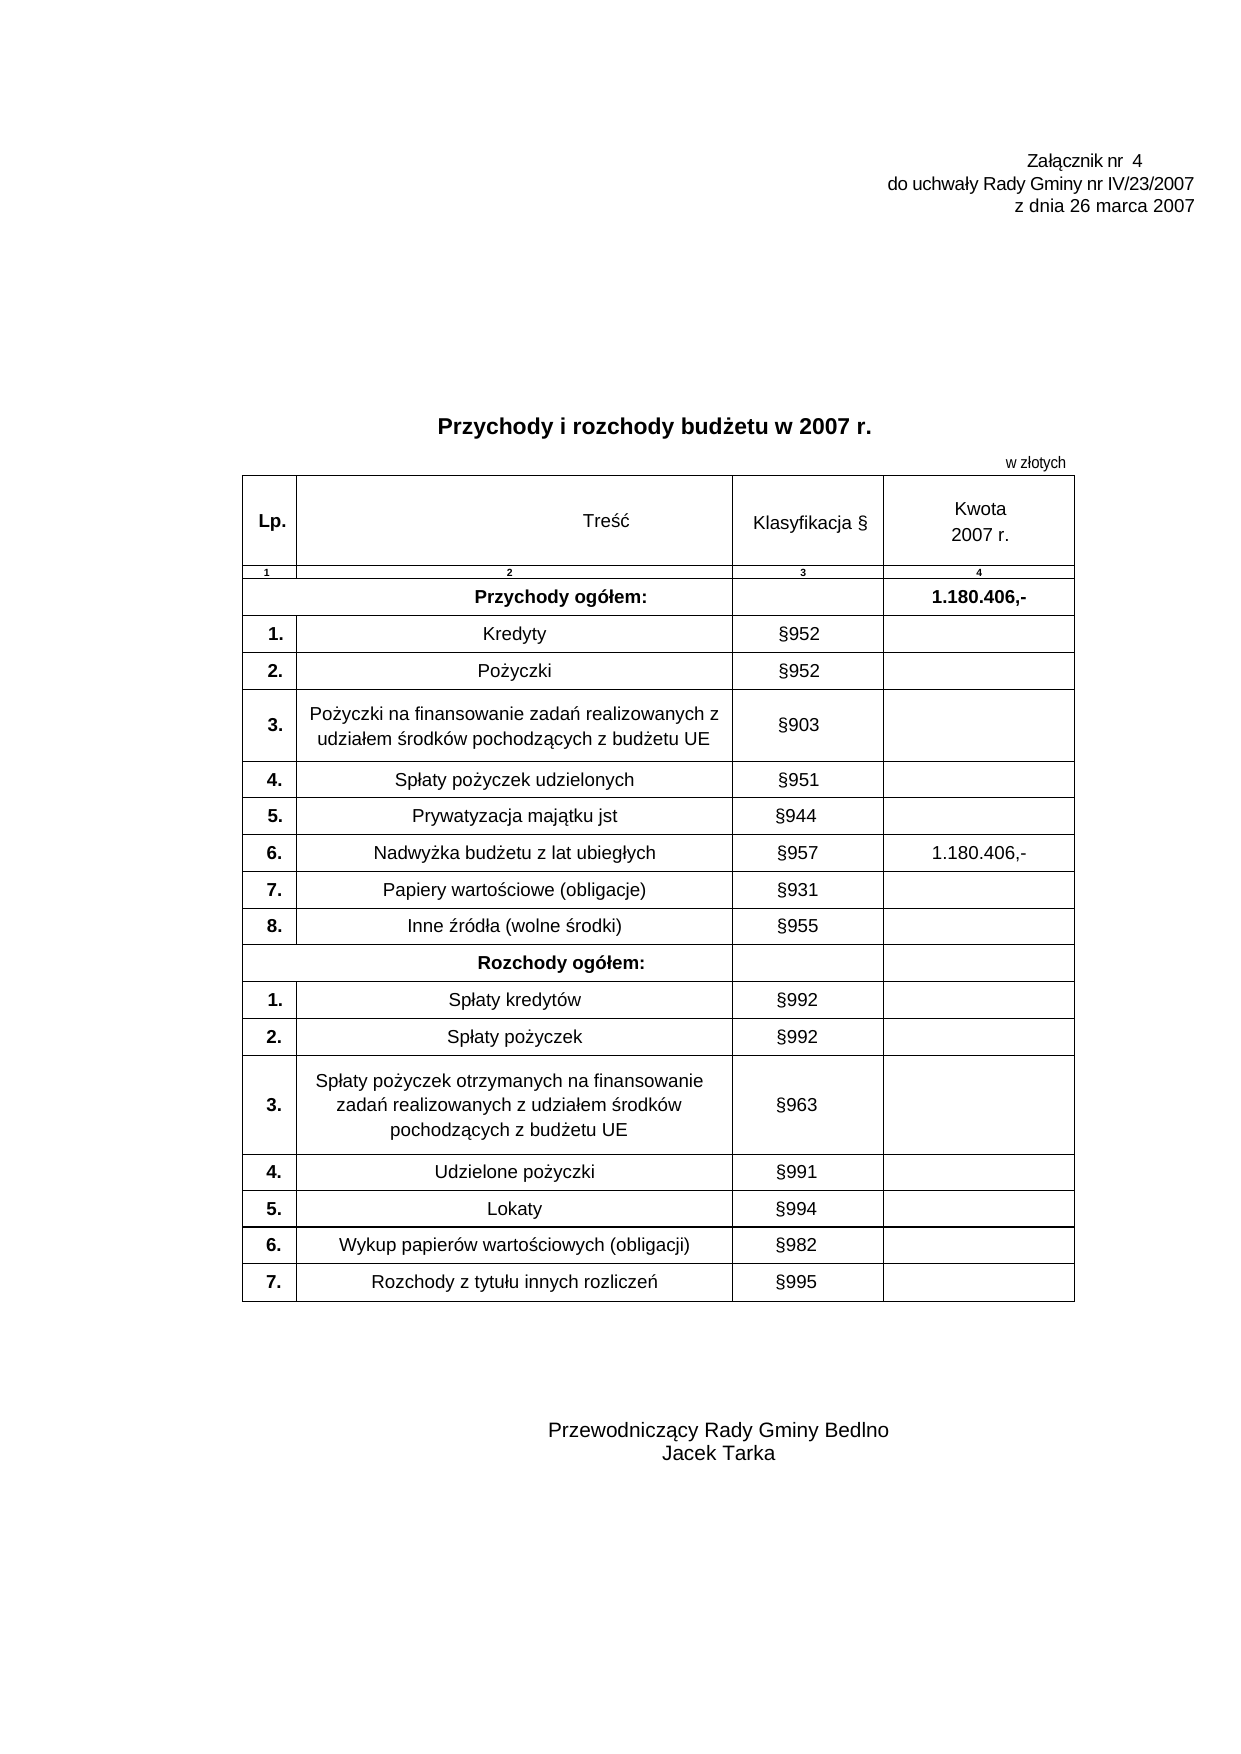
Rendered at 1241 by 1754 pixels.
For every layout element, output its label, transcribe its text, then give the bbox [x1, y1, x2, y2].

table_cell Papiery wartościowe (obligacje) [297, 872, 732, 908]
table_cell 4 [1070, 566, 1074, 578]
table_cell [884, 1228, 1074, 1262]
table_cell 4. [243, 1155, 296, 1190]
table_cell Nadwyżka budżetu z lat ubiegłych [297, 835, 732, 871]
table_cell [884, 909, 1074, 944]
text Przychody i rozchody budżetu w 2007 r. [437, 413, 1194, 439]
table_cell 3. [243, 690, 296, 761]
text do uchwały Rady Gminy nr IV/23/2007 [242, 172, 1194, 195]
table_cell [884, 945, 1074, 981]
table_cell Lokaty [297, 1191, 732, 1226]
text Załącznik nr 4 [926, 150, 1194, 172]
table_cell 1. [243, 616, 296, 652]
text Przewodniczący Rady Gminy Bedlno [242, 1418, 1194, 1441]
table_cell [884, 1155, 1074, 1190]
table_cell §992 [733, 982, 883, 1018]
table_header Lp. [243, 476, 296, 565]
table_cell §944 [733, 798, 883, 834]
table_cell §952 [733, 653, 883, 689]
table_cell Rozchody z tytułu innych rozliczeń [297, 1264, 732, 1301]
table_cell [733, 945, 883, 981]
table_header Klasyfikacja § [733, 476, 883, 565]
text z dnia 26 marca 2007 [242, 195, 1194, 217]
table_header Treść [297, 476, 732, 565]
table_cell 7. [243, 872, 296, 908]
table_cell [884, 762, 1074, 797]
table_cell [884, 1191, 1074, 1226]
table_cell §931 [733, 872, 883, 908]
table_cell [733, 579, 883, 615]
table_cell Inne źródła (wolne środki) [297, 909, 732, 944]
table_cell Udzielone pożyczki [297, 1155, 732, 1190]
table_cell [884, 1056, 1074, 1153]
table_cell §982 [733, 1228, 883, 1262]
table_cell 2. [243, 1019, 296, 1054]
table_cell Spłaty pożyczek [297, 1019, 732, 1054]
table_cell [884, 616, 1074, 652]
table_cell §991 [733, 1155, 883, 1190]
table_cell 1.180.406,- [884, 835, 1074, 871]
table_cell §903 [733, 690, 883, 761]
table_cell 1 [243, 566, 264, 578]
table_cell §951 [733, 762, 883, 797]
table_cell 4. [243, 762, 296, 797]
table_header Kwota 2007 r. [884, 476, 1074, 565]
table_cell 2 [728, 566, 732, 578]
table_cell [884, 1019, 1074, 1054]
table_cell Prywatyzacja majątku jst [297, 798, 732, 834]
table_cell 1 [292, 566, 296, 578]
table_cell Przychody ogółem: [243, 579, 732, 615]
text w złotych [1006, 453, 1194, 472]
table_cell §994 [733, 1191, 883, 1226]
table_cell 5. [243, 798, 296, 834]
text Jacek Tarka [242, 1441, 1194, 1465]
table_cell Pożyczki [297, 653, 732, 689]
table_cell 3 [733, 566, 800, 578]
table_cell Rozchody ogółem: [243, 945, 732, 981]
table_cell §957 [733, 835, 883, 871]
table_cell [884, 690, 1074, 761]
table_cell Kredyty [297, 616, 732, 652]
table_cell 6. [243, 835, 296, 871]
table_cell 4 [884, 566, 888, 578]
table_cell §955 [733, 909, 883, 944]
table_cell [884, 872, 1074, 908]
table_cell Spłaty pożyczek udzielonych [297, 762, 732, 797]
table_cell Spłaty kredytów [297, 982, 732, 1018]
table_cell 8. [243, 909, 296, 944]
table_cell 5. [243, 1191, 296, 1226]
table_cell 6. [243, 1228, 296, 1262]
table_cell 3. [243, 1056, 296, 1153]
table_cell [884, 653, 1074, 689]
table_cell §995 [733, 1264, 883, 1301]
table_cell §963 [733, 1056, 883, 1153]
table_cell [884, 982, 1074, 1018]
table_cell 1.180.406,- [884, 579, 1074, 615]
table_cell 1. [243, 982, 296, 1018]
table_cell 2 [297, 566, 507, 578]
table_cell [884, 798, 1074, 834]
table_cell 2. [243, 653, 296, 689]
table_cell Pożyczki na finansowanie zadań realizowanych z udziałem środków pochodzących z budżetu UE [297, 690, 732, 761]
table_cell Spłaty pożyczek otrzymanych na finansowanie zadań realizowanych z udziałem środków pochodzących z budżetu UE [297, 1056, 732, 1153]
table_cell Wykup papierów wartościowych (obligacji) [297, 1228, 732, 1262]
table_cell [884, 1264, 1074, 1301]
table_cell §952 [733, 616, 883, 652]
table_cell §992 [733, 1019, 883, 1054]
table_cell 7. [243, 1264, 296, 1301]
